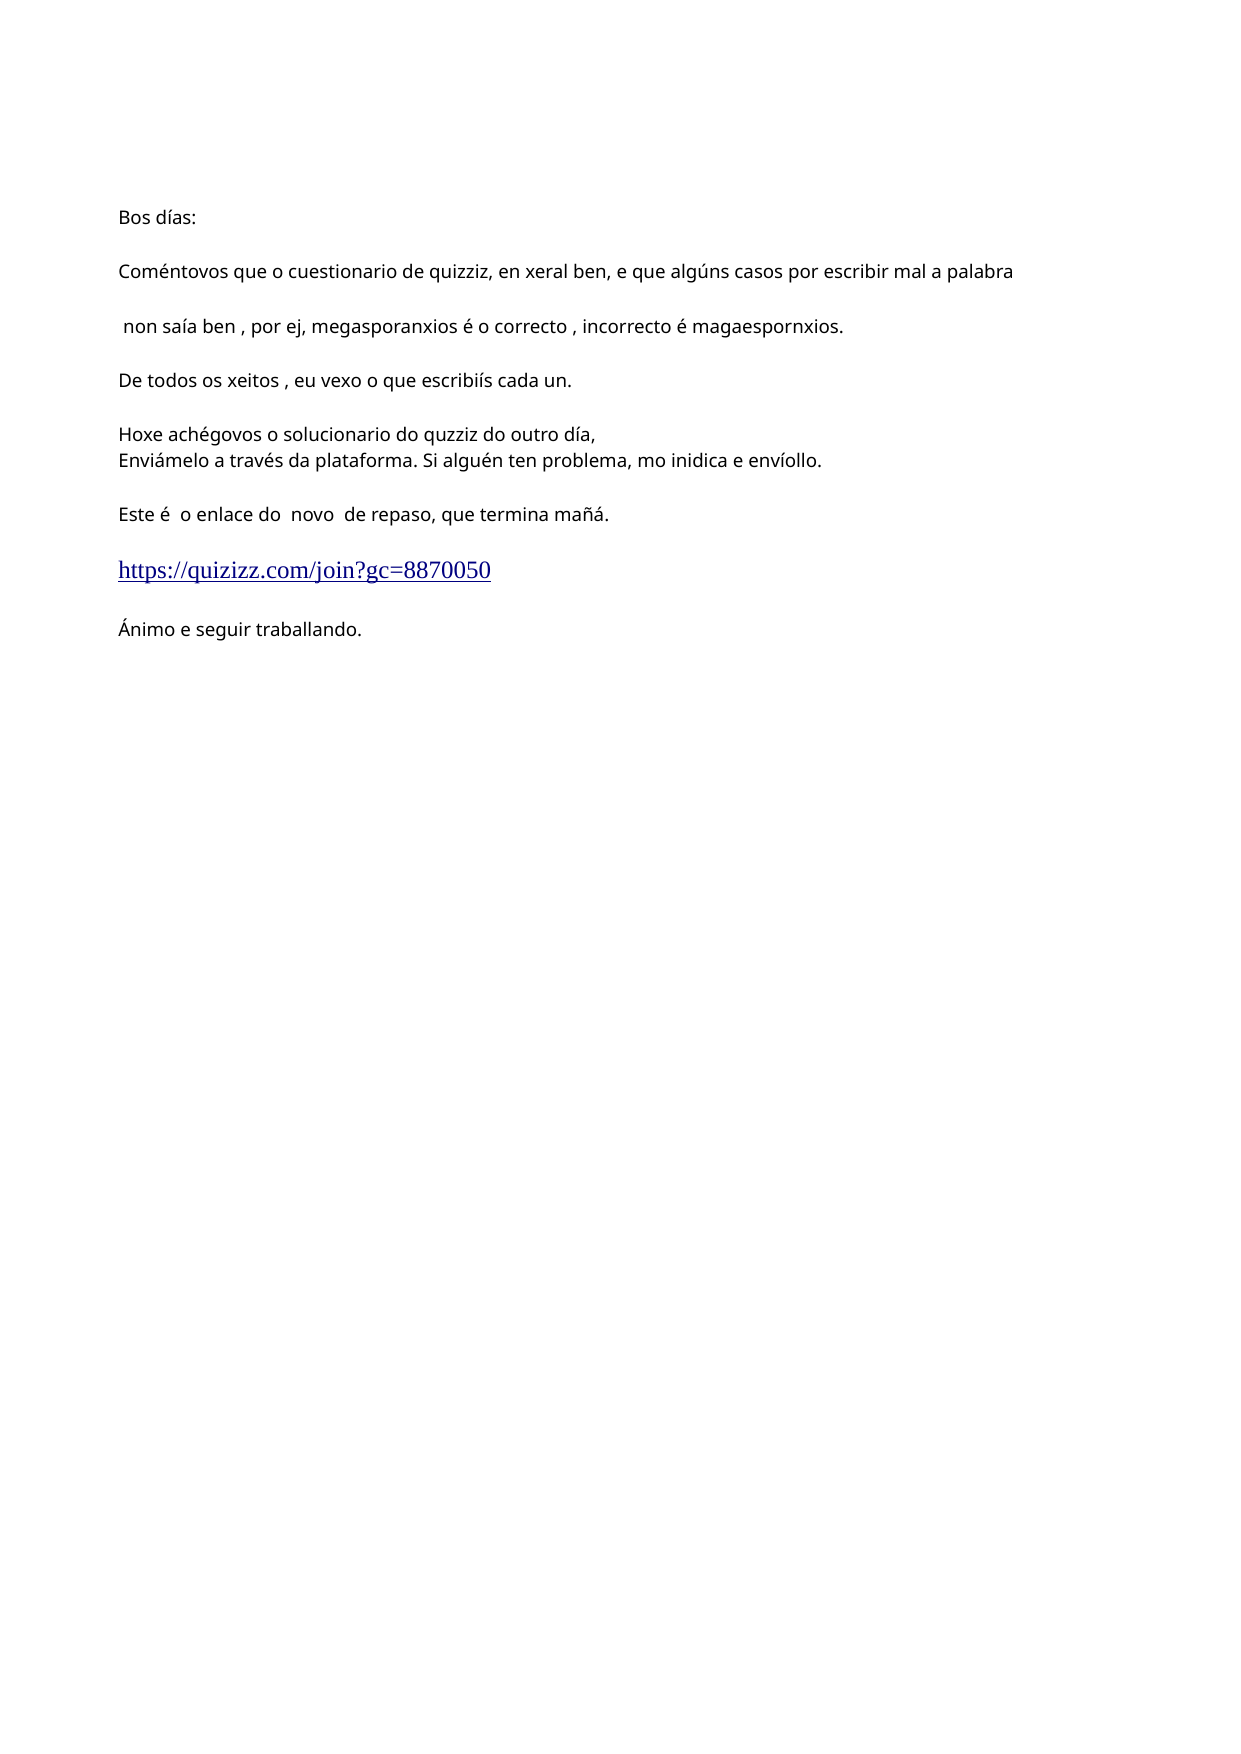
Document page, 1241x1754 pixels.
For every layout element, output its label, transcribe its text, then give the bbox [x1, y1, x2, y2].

text Bos días: [118, 204, 1122, 230]
text Coméntovos que o cuestionario de quizziz, en xeral ben, e que algúns casos por escribir mal a palabra [118, 230, 1122, 284]
text Ánimo e seguir traballando. [118, 584, 1122, 642]
text https://quizizz.com/join?gc=8870050 [118, 556, 1122, 584]
text non saía ben , por ej, megasporanxios é o correcto , incorrecto é magaespornxios. [118, 313, 1122, 338]
text De todos os xeitos , eu vexo o que escribiís cada un. [118, 338, 1122, 393]
text Hoxe achégovos o solucionario do quzziz do outro día, Enviámelo a través da plataforma. Si alguén ten problema, mo inidica e envíollo. [118, 393, 1122, 472]
text Este é o enlace do novo de repaso, que termina mañá. [118, 501, 1122, 527]
